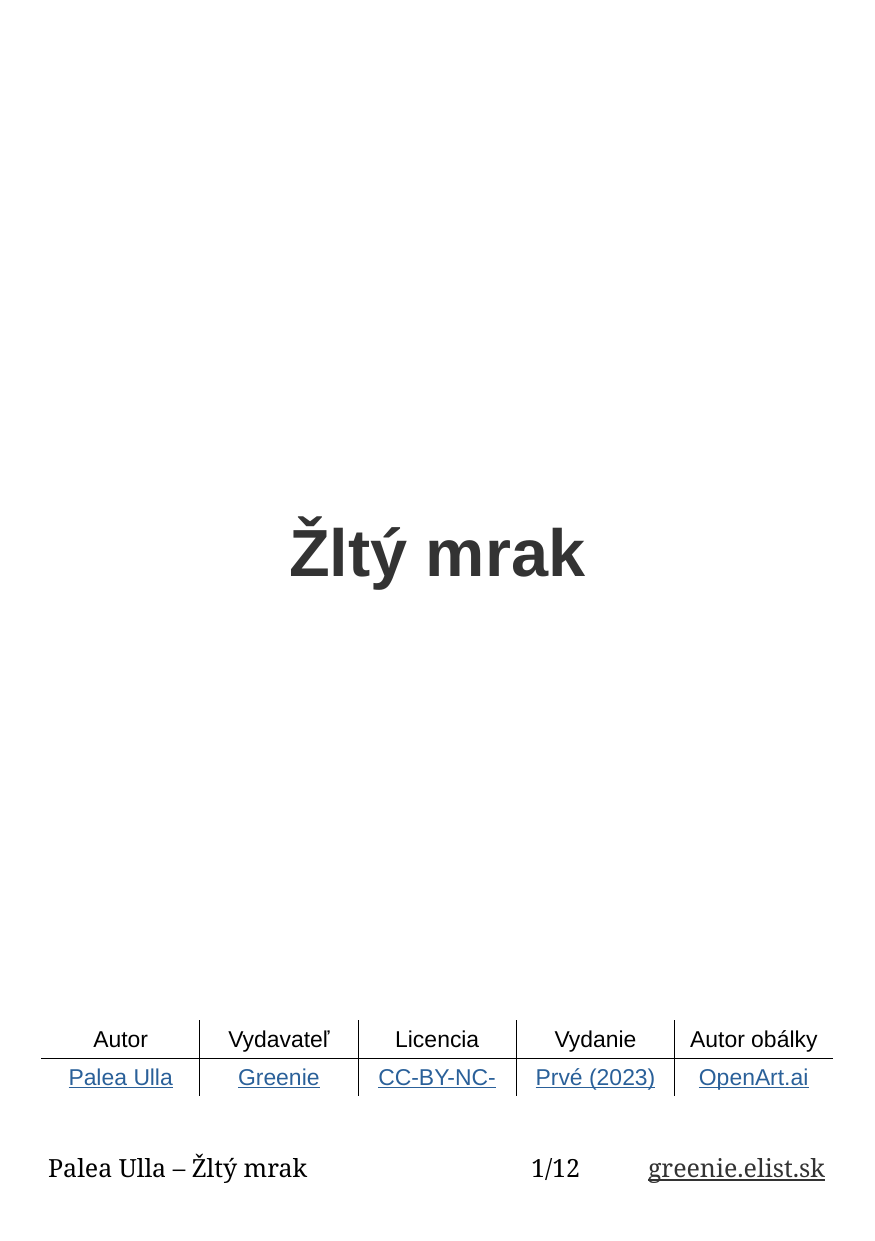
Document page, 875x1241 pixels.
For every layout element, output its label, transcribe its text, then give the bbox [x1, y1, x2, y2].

table_cell Palea Ulla [41, 1059, 199, 1096]
table_cell CC-BY-NC- [359, 1059, 516, 1096]
table_cell Prvé (2023) [517, 1059, 674, 1096]
table_header Autor [41, 1020, 199, 1058]
table_header Vydanie [517, 1020, 674, 1058]
subtitle Žltý mrak [41, 514, 833, 590]
table_cell Greenie [200, 1059, 358, 1096]
table_cell OpenArt.ai [675, 1059, 833, 1096]
table_header Autor obálky [675, 1020, 833, 1058]
table_header Licencia [359, 1020, 516, 1058]
table_header Vydavateľ [200, 1020, 358, 1058]
